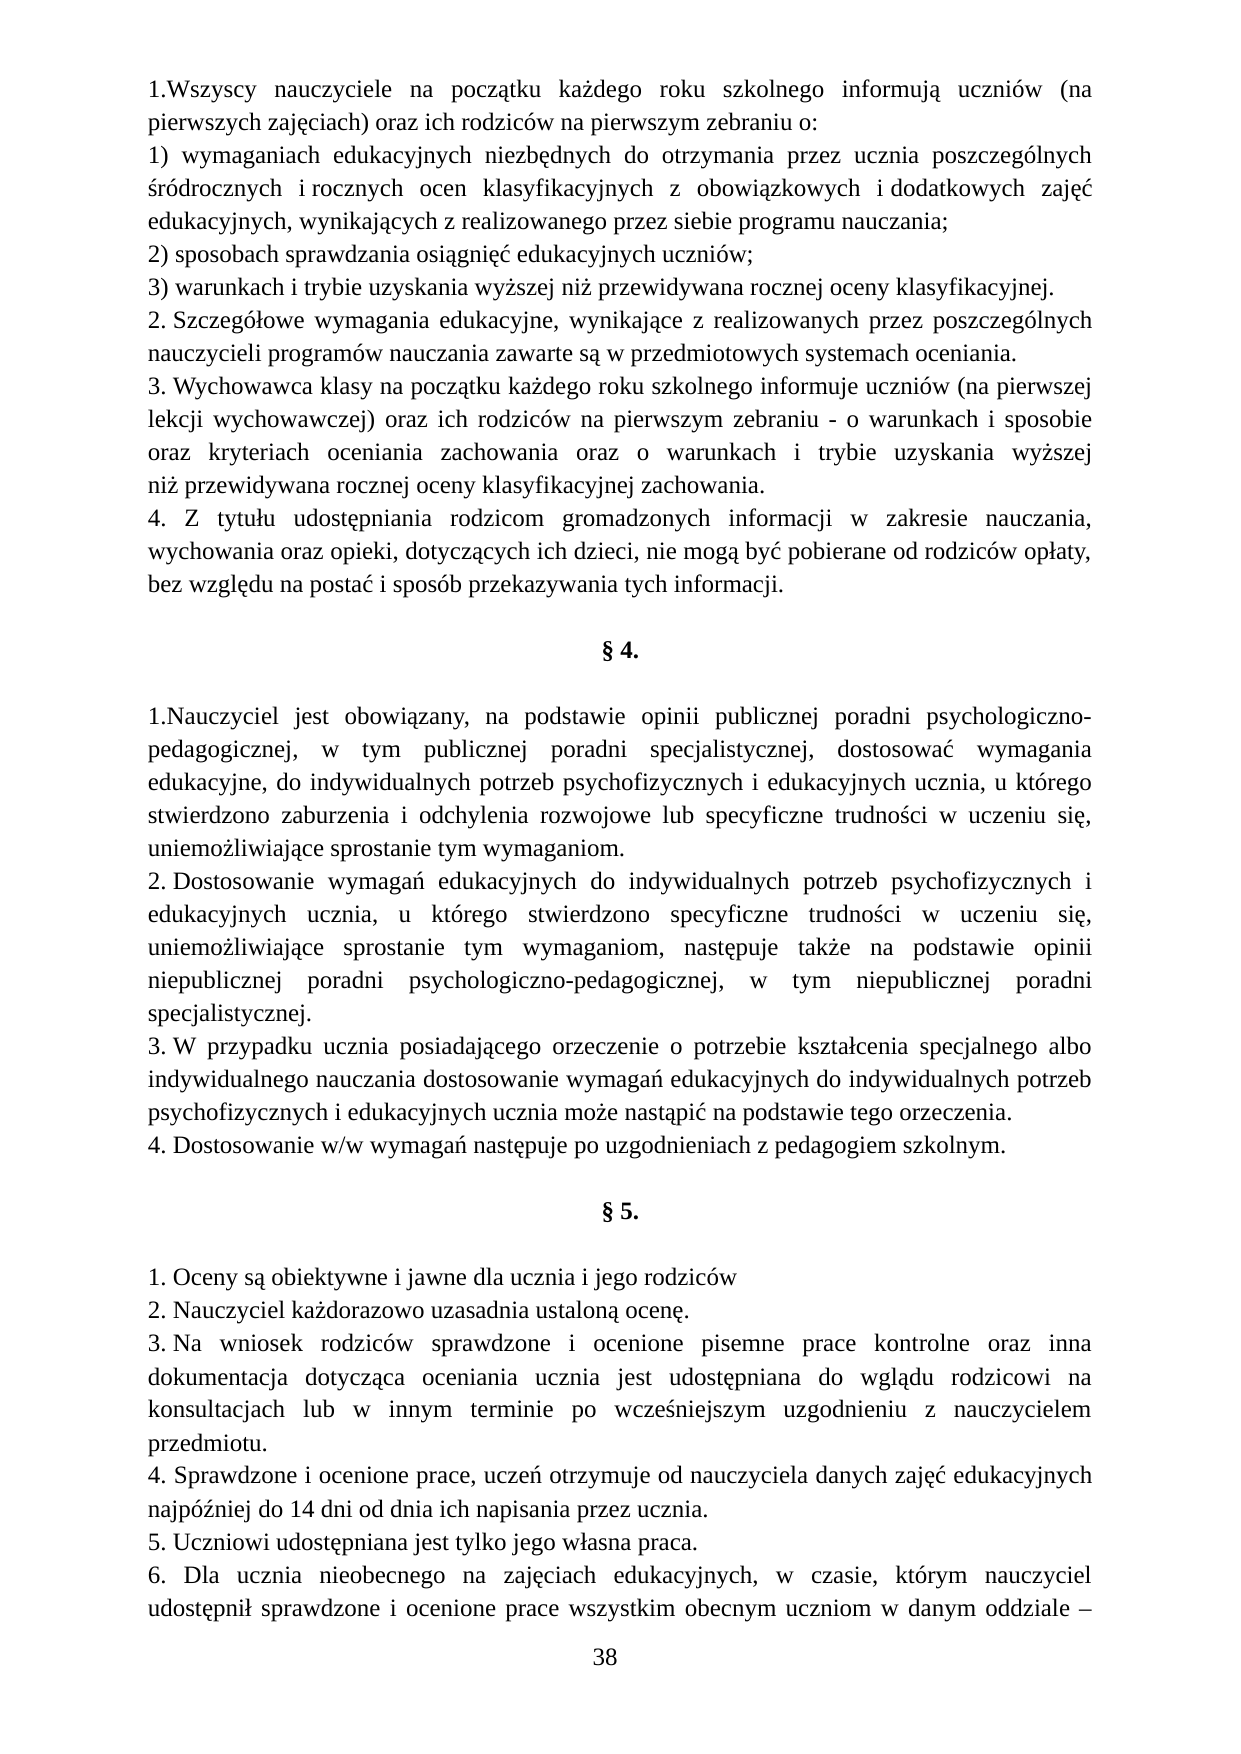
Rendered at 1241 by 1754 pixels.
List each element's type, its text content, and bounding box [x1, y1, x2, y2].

text 1) wymaganiach edukacyjnych niezbędnych do otrzymania przez ucznia poszczególnych śródrocznych i rocznych ocen klasyfikacyjnych z obowiązkowych i dodatkowych zajęć edukacyjnych, wynikających z realizowanego przez siebie programu nauczania; [148, 140, 1093, 234]
text 4. Z tytułu udostępniania rodzicom gromadzonych informacji w zakresie nauczania, wychowania oraz opieki, dotyczących ich dzieci, nie mogą być pobierane od rodziców opłaty, bez względu na postać i sposób przekazywania tych informacji. [148, 503, 1093, 598]
text 3. Wychowawca klasy na początku każdego roku szkolnego informuje uczniów (na pierwszej lekcji wychowawczej) oraz ich rodziców na pierwszym zebraniu - o warunkach i sposobie oraz kryteriach oceniania zachowania oraz o warunkach i trybie uzyskania wyższej niż przewidywana rocznej oceny klasyfikacyjnej zachowania. [148, 371, 1093, 499]
text 3) warunkach i trybie uzyskania wyższej niż przewidywana rocznej oceny klasyfikacyjnej. [148, 272, 1093, 301]
text 6. Dla ucznia nieobecnego na zajęciach edukacyjnych, w czasie, którym nauczyciel udostępnił sprawdzone i ocenione prace wszystkim obecnym uczniom w danym oddziale – [148, 1560, 1093, 1621]
text 3. Na wniosek rodziców sprawdzone i ocenione pisemne prace kontrolne oraz inna dokumentacja dotycząca oceniania ucznia jest udostępniana do wglądu rodzicowi na konsultacjach lub w innym terminie po wcześniejszym uzgodnieniu z nauczycielem przedmiotu. [148, 1328, 1093, 1456]
text 2. Szczegółowe wymagania edukacyjne, wynikające z realizowanych przez poszczególnych nauczycieli programów nauczania zawarte są w przedmiotowych systemach oceniania. [148, 305, 1093, 367]
text 3. W przypadku ucznia posiadającego orzeczenie o potrzebie kształcenia specjalnego albo indywidualnego nauczania dostosowanie wymagań edukacyjnych do indywidualnych potrzeb psychofizycznych i edukacyjnych ucznia może nastąpić na podstawie tego orzeczenia. [148, 1031, 1093, 1126]
text 5. Uczniowi udostępniana jest tylko jego własna praca. [148, 1527, 1093, 1555]
text 1. Oceny są obiektywne i jawne dla ucznia i jego rodziców [148, 1262, 1093, 1291]
text 2. Nauczyciel każdorazowo uzasadnia ustaloną ocenę. [148, 1296, 1093, 1324]
text 4. Dostosowanie w/w wymagań następuje po uzgodnieniach z pedagogiem szkolnym. [148, 1130, 1093, 1159]
text 2. Dostosowanie wymagań edukacyjnych do indywidualnych potrzeb psychofizycznych i edukacyjnych ucznia, u którego stwierdzono specyficzne trudności w uczeniu się, uniemożliwiające sprostanie tym wymaganiom, następuje także na podstawie opinii niepublicznej poradni psychologiczno-pedagogicznej, w tym niepublicznej poradni specjalistycznej. [148, 866, 1093, 1027]
text 2) sposobach sprawdzania osiągnięć edukacyjnych uczniów; [148, 239, 1093, 268]
text 1.Wszyscy nauczyciele na początku każdego roku szkolnego informują uczniów (na pierwszych zajęciach) oraz ich rodziców na pierwszym zebraniu o: [148, 74, 1093, 136]
text 4. Sprawdzone i ocenione prace, uczeń otrzymuje od nauczyciela danych zajęć edukacyjnych najpóźniej do 14 dni od dnia ich napisania przez ucznia. [148, 1461, 1093, 1522]
text § 4. [148, 635, 1093, 664]
text 1.Nauczyciel jest obowiązany, na podstawie opinii publicznej poradni psychologiczno-pedagogicznej, w tym publicznej poradni specjalistycznej, dostosować wymagania edukacyjne, do indywidualnych potrzeb psychofizycznych i edukacyjnych ucznia, u którego stwierdzono zaburzenia i odchylenia rozwojowe lub specyficzne trudności w uczeniu się, uniemożliwiające sprostanie tym wymaganiom. [148, 701, 1093, 862]
text § 5. [148, 1196, 1093, 1225]
